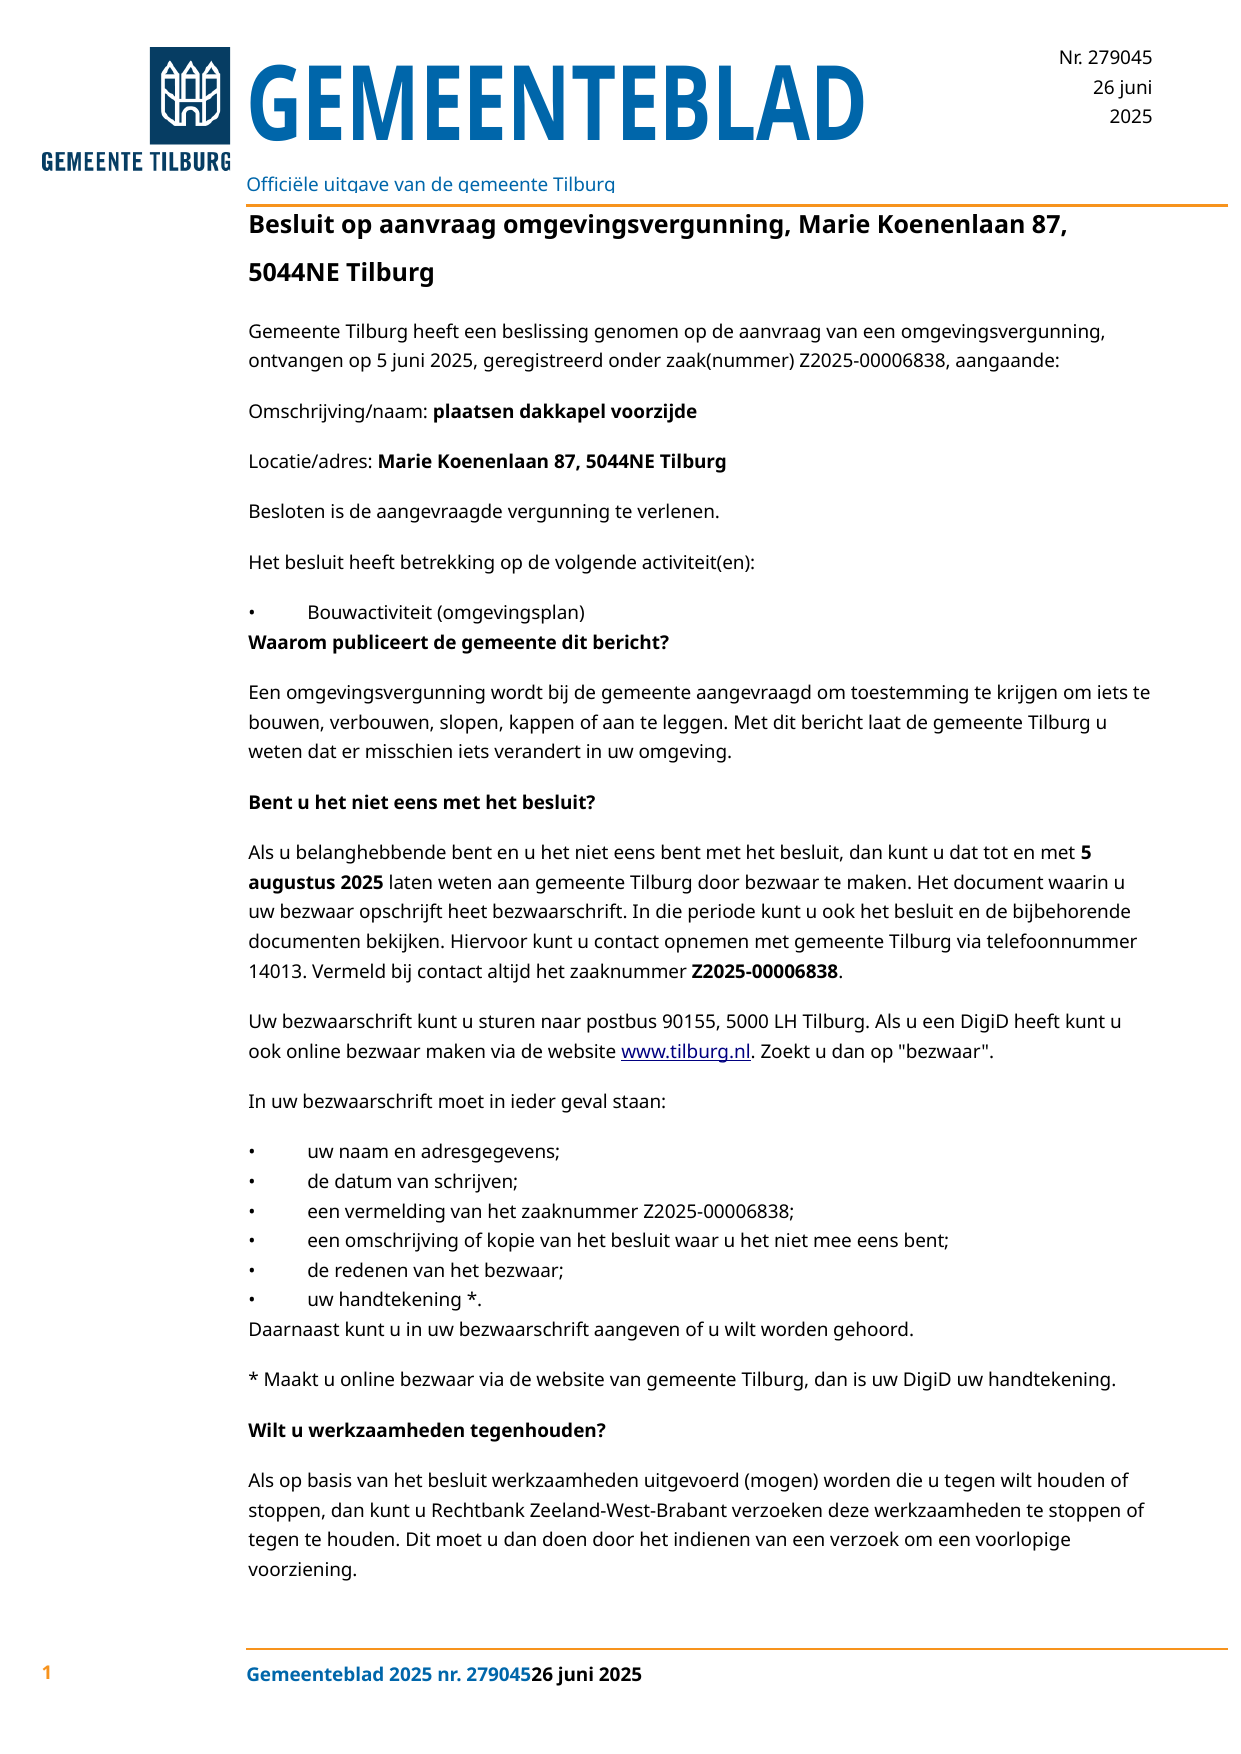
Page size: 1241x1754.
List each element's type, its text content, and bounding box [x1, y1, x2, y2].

text Het besluit heeft betrekking op de volgende activiteit(en): [248, 549, 1152, 575]
text Gemeente Tilburg heeft een beslissing genomen op de aanvraag van een omgevingsvergunning, ontvangen op 5 juni 2025, geregistreerd onder zaak(nummer) Z2025-00006838, aangaande: [248, 318, 1152, 373]
list een omschrijving of kopie van het besluit waar u het niet mee eens bent; [248, 1227, 1152, 1253]
list Bouwactiviteit (omgevingsplan) [248, 599, 1152, 625]
text Als u belanghebbende bent en u het niet eens bent met het besluit, dan kunt u dat tot en met 5 augustus 2025 laten weten aan gemeente Tilburg door bezwaar te maken. Het document waarin u uw bezwaar opschrijft heet bezwaarschrift. In die periode kunt u ook het besluit en de bijbehorende documenten bekijken. Hiervoor kunt u contact opnemen met gemeente Tilburg via telefoonnummer 14013. Vermeld bij contact altijd het zaaknummer Z2025-00006838. [248, 839, 1152, 984]
list de datum van schrijven; [248, 1168, 1152, 1194]
text Wilt u werkzaamheden tegenhouden? [248, 1417, 1152, 1443]
text Als op basis van het besluit werkzaamheden uitgevoerd (mogen) worden die u tegen wilt houden of stoppen, dan kunt u Rechtbank Zeeland-West-Brabant verzoeken deze werkzaamheden te stoppen of tegen te houden. Dit moet u dan doen door het indienen van een verzoek om een voorlopige voorziening. [248, 1467, 1152, 1582]
text Omschrijving/naam: plaatsen dakkapel voorzijde [248, 398, 1152, 424]
list een vermelding van het zaaknummer Z2025-00006838; [248, 1198, 1152, 1224]
text Locatie/adres: Marie Koenenlaan 87, 5044NE Tilburg [248, 448, 1152, 474]
text * Maakt u online bezwaar via de website van gemeente Tilburg, dan is uw DigiD uw handtekening. [248, 1367, 1152, 1392]
text Waarom publiceert de gemeente dit bericht? [248, 629, 1152, 655]
text Uw bezwaarschrift kunt u sturen naar postbus 90155, 5000 LH Tilburg. Als u een DigiD heeft kunt u ook online bezwaar maken via de website www.tilburg.nl. Zoekt u dan op "bezwaar". [248, 1008, 1152, 1064]
text Daarnaast kunt u in uw bezwaarschrift aangeven of u wilt worden gehoord. [248, 1316, 1152, 1342]
list uw naam en adresgegevens; [248, 1139, 1152, 1164]
text Een omgevingsvergunning wordt bij de gemeente aangevraagd om toestemming te krijgen om iets te bouwen, verbouwen, slopen, kappen of aan te leggen. Met dit bericht laat de gemeente Tilburg u weten dat er misschien iets verandert in uw omgeving. [248, 679, 1152, 764]
list uw handtekening *. [248, 1287, 1152, 1312]
text Besloten is de aangevraagde vergunning te verlenen. [248, 499, 1152, 524]
text Bent u het niet eens met het besluit? [248, 789, 1152, 815]
list de redenen van het bezwaar; [248, 1257, 1152, 1283]
text Besluit op aanvraag omgevingsvergunning, Marie Koenenlaan 87, 5044NE Tilburg [248, 207, 1152, 288]
picture [41, 47, 231, 172]
text In uw bezwaarschrift moet in ieder geval staan: [248, 1088, 1152, 1114]
